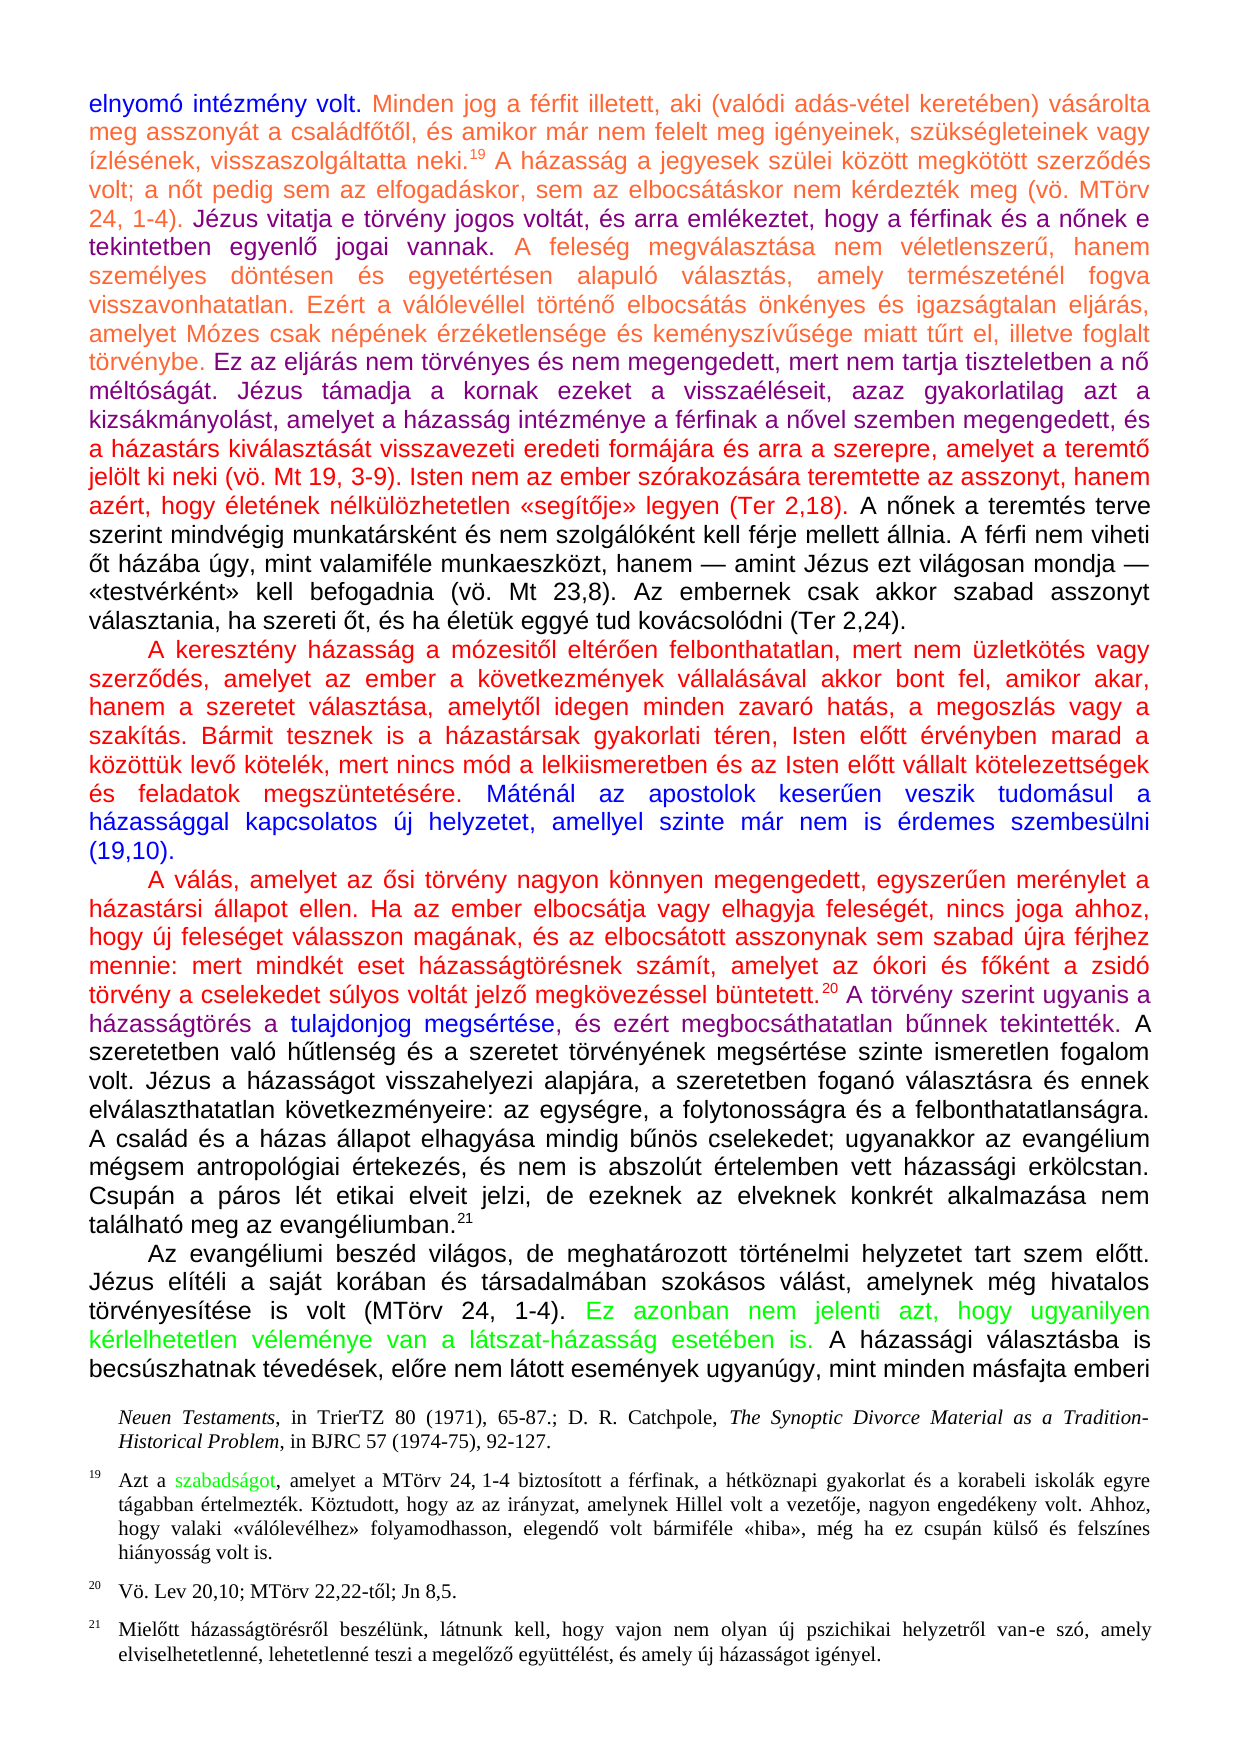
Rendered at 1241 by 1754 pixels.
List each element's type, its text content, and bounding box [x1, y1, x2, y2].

text Neuen Testaments, in TrierTZ 80 (1971), 65-87.; D. R. Catchpole, The Synoptic Divorce Material as a Tradition-Historical Problem, in BJRC 57 (1974-75), 92-127. [88, 1404, 1152, 1453]
text Mielőtt házasságtörésről beszélünk, látnunk kell, hogy vajon nem olyan új pszichikai helyzetről van‑e szó, amely elviselhetetlenné, lehetetlenné teszi a megelőző együttélést, és amely új házasságot igényel. [88, 1617, 1152, 1665]
text Az evangéliumi beszéd világos, de meghatározott történelmi helyzetet tart szem előtt. Jézus elítéli a saját korában és társadalmában szokásos válást, amelynek még hivatalos törvényesítése is volt (MTörv 24, 1-4). Ez azonban nem jelenti azt, hogy ugyanilyen kérlelhetetlen véleménye van a látszat-házasság esetében is. A házassági választásba is becsúszhatnak tévedések, előre nem látott események ugyanúgy, mint minden másfajta emberi [88, 1238, 1152, 1382]
text A válás, amelyet az ősi törvény nagyon könnyen megengedett, egyszerűen merénylet a házastársi állapot ellen. Ha az ember elbocsátja vagy elhagyja feleségét, nincs joga ahhoz, hogy új feleséget válasszon magának, és az elbocsátott asszonynak sem szabad újra férjhez mennie: mert mindkét eset házasságtörésnek számít, amelyet az ókori és főként a zsidó törvény a cselekedet súlyos voltát jelző megkövezéssel büntetett. A törvény szerint ugyanis a házasságtörés a tulajdonjog megsértése, és ezért megbocsáthatatlan bűnnek tekintették. A szeretetben való hűtlenség és a szeretet törvényének megsértése szinte ismeretlen fogalom volt. Jézus a házasságot visszahelyezi alapjára, a szeretetben foganó választásra és ennek elválaszthatatlan következményeire: az egységre, a folytonosságra és a felbonthatatlanságra. A család és a házas állapot elhagyása mindig bűnös cselekedet; ugyanakkor az evangélium mégsem antropológiai értekezés, és nem is abszolút értelemben vett házassági erkölcstan. Csupán a páros lét etikai elveit jelzi, de ezeknek az elveknek konkrét alkalmazása nem található meg az evangéliumban. [88, 865, 1152, 1238]
text A keresztény házasság a mózesitől eltérően felbonthatatlan, mert nem üzletkötés vagy szerződés, amelyet az ember a következmények vállalásával akkor bont fel, amikor akar, hanem a szeretet választása, amelytől idegen minden zavaró hatás, a megoszlás vagy a szakítás. Bármit tesznek is a házastársak gyakorlati téren, Isten előtt érvényben marad a közöttük levő kötelék, mert nincs mód a lelkiismeretben és az Isten előtt vállalt kötelezettségek és feladatok megszüntetésére. Máténál az apostolok keserűen veszik tudomásul a házassággal kapcsolatos új helyzetet, amellyel szinte már nem is érdemes szembesülni (19,10). [88, 635, 1152, 865]
text Vö. Lev 20,10; MTörv 22,22-től; Jn 8,5. [88, 1578, 1152, 1602]
text elnyomó intézmény volt. Minden jog a férfit illetett, aki (valódi adás-vétel keretében) vásárolta meg asszonyát a családfőtől, és amikor már nem felelt meg igényeinek, szükségleteinek vagy ízlésének, visszaszolgáltatta neki. A házasság a jegyesek szülei között megkötött szerződés volt; a nőt pedig sem az elfogadáskor, sem az elbocsátáskor nem kérdezték meg (vö. MTörv 24, 1-4). Jézus vitatja e törvény jogos voltát, és arra emlékeztet, hogy a férfinak és a nőnek e tekintetben egyenlő jogai vannak. A feleség megválasztása nem véletlenszerű, hanem személyes döntésen és egyetértésen alapuló választás, amely természeténél fogva visszavonhatatlan. Ezért a válólevéllel történő elbocsátás önkényes és igazságtalan eljárás, amelyet Mózes csak népének érzéketlensége és keményszívűsége miatt tűrt el, illetve foglalt törvénybe. Ez az eljárás nem törvényes és nem megengedett, mert nem tartja tiszteletben a nő méltóságát. Jézus támadja a kornak ezeket a visszaéléseit, azaz gyakorlatilag azt a kizsákmányolást, amelyet a házasság intézménye a férfinak a nővel szemben megengedett, és a házastárs kiválasztását visszavezeti eredeti formájára és arra a szerepre, amelyet a teremtő jelölt ki neki (vö. Mt 19, 3-9). Isten nem az ember szórakozására teremtette az asszonyt, hanem azért, hogy életének nélkülözhetetlen «segítője» legyen (Ter 2,18). A nőnek a teremtés terve szerint mindvégig munkatársként és nem szolgálóként kell férje mellett állnia. A férfi nem viheti őt házába úgy, mint valamiféle munkaeszközt, hanem ― amint Jézus ezt világosan mondja ― «testvérként» kell befogadnia (vö. Mt 23,8). Az embernek csak akkor szabad asszonyt választania, ha szereti őt, és ha életük eggyé tud kovácsolódni (Ter 2,24). [88, 88, 1152, 635]
text Azt a szabadságot, amelyet a MTörv 24, 1-4 biztosított a férfinak, a hétköznapi gyakorlat és a korabeli iskolák egyre tágabban értelmezték. Köztudott, hogy az az irányzat, amelynek Hillel volt a vezetője, nagyon engedékeny volt. Ahhoz, hogy valaki «válólevélhez» folyamodhasson, elegendő volt bármiféle «hiba», még ha ez csupán külső és felszínes hiányosság volt is. [88, 1467, 1152, 1564]
